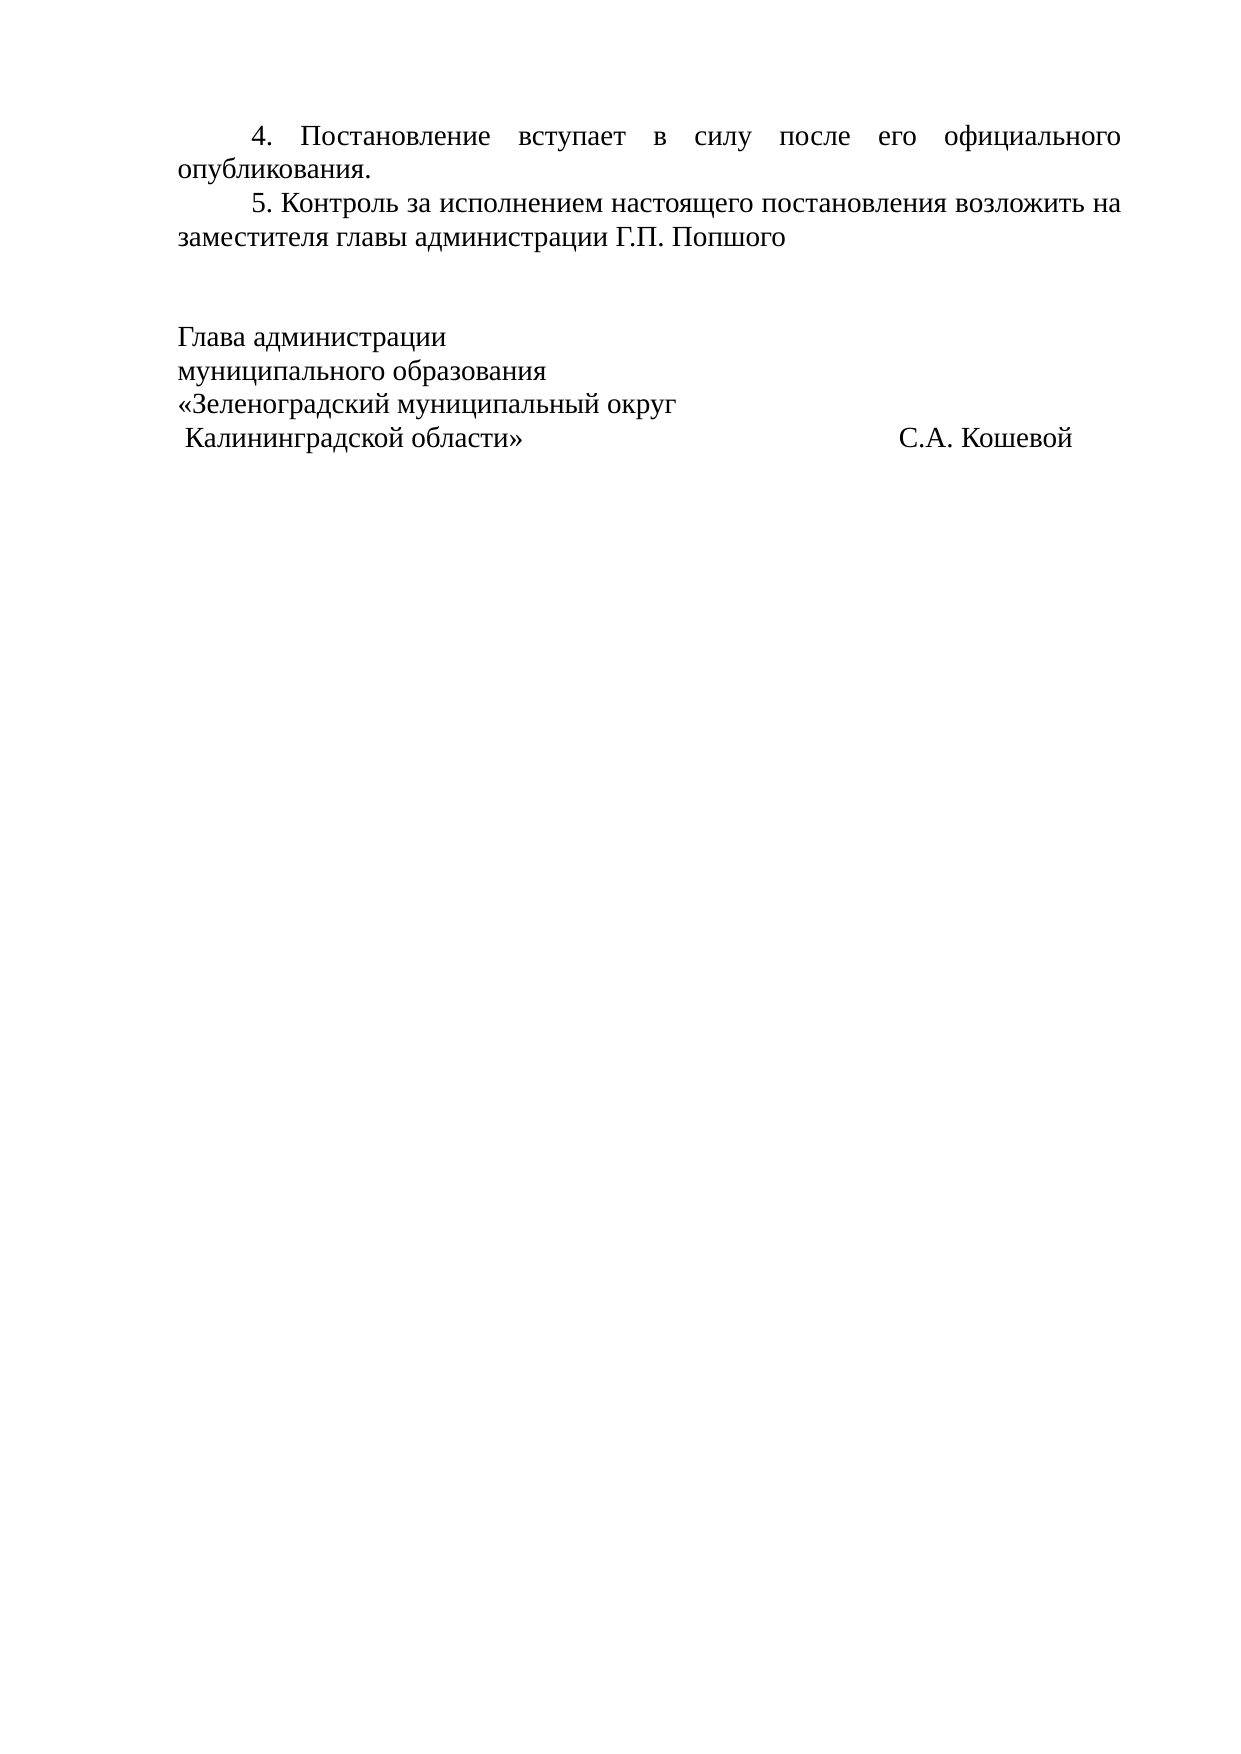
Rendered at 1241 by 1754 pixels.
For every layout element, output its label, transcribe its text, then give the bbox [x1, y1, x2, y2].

text «Зеленоградский муниципальный округ [177, 386, 1122, 420]
text 5. Контроль за исполнением настоящего постановления возложить на заместителя главы администрации Г.П. Попшого [177, 185, 1122, 252]
text Глава администрации [177, 319, 1122, 353]
text 4. Постановление вступает в силу после его официального опубликования. [177, 118, 1122, 185]
text Калининградской области» С.А. Кошевой [177, 420, 1122, 453]
text муниципального образования [177, 353, 1122, 386]
